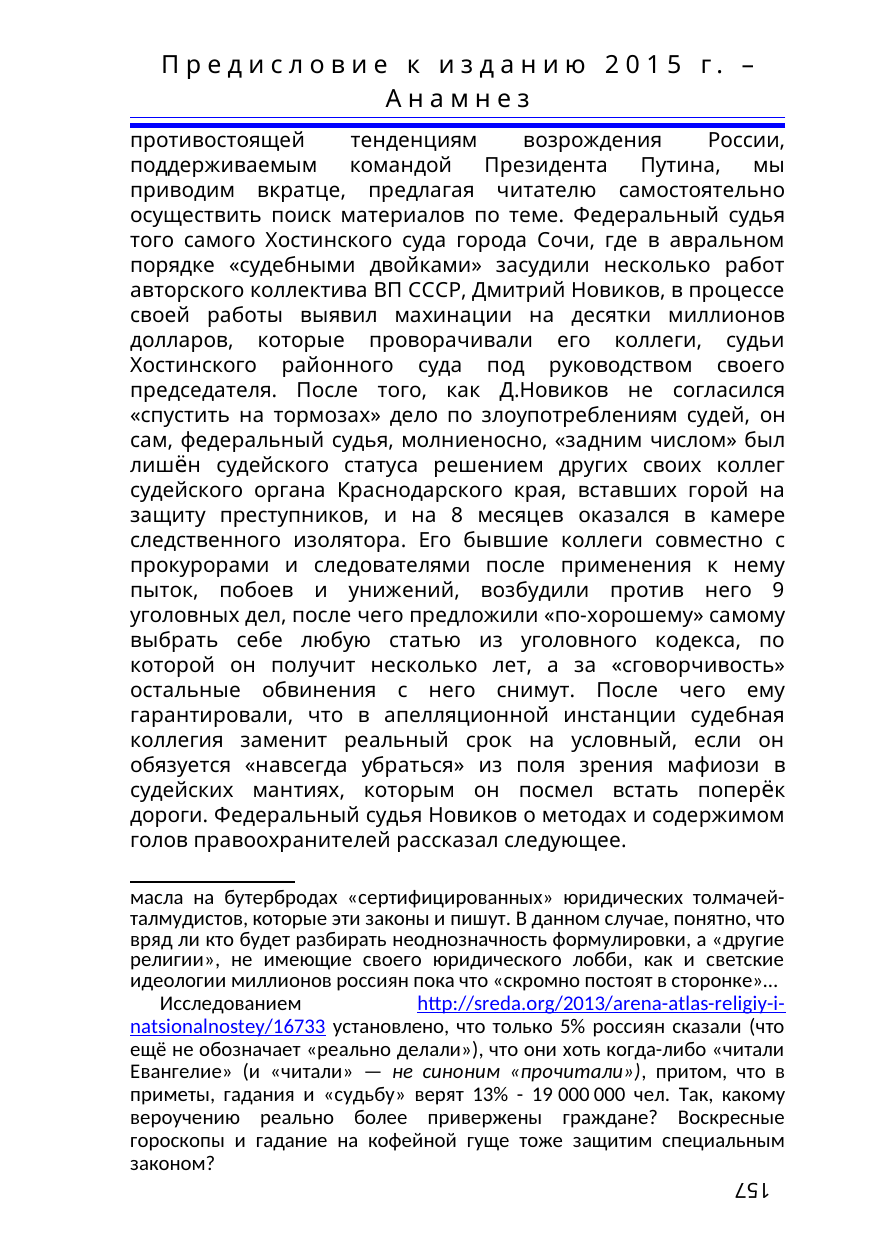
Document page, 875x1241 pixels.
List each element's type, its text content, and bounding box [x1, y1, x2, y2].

text Исследованием http://sreda.org/2013/arena-atlas-religiy-i-natsionalnostey/16733 установлено, что только 5% россиян сказали (что ещё не обозначает «реально делали»), что они хоть когда-либо «читали Евангелие» (и «читали» — не синоним «прочитали»), притом, что в приметы, гадания и «судьбу» верят 13% - 19 000 000 чел. Так, какому вероучению реально более привержены граждане? Воскресные гороскопы и гадание на кофейной гуще тоже защитим специальным законом? [130, 992, 785, 1175]
text масла на бутербродах «сертифицированных» юридических толмачей-талмудистов, которые эти законы и пишут. В данном случае, понятно, что вряд ли кто будет разбирать неоднозначность формулировки, а «другие религии», не имеющие своего юридического лобби, как и светские идеологии миллионов россиян пока что «скромно постоят в сторонке»… [130, 888, 785, 992]
text противостоящей тенденциям возрождения России, поддерживаемым командой Президента Путина, мы приводим вкратце, предлагая читателю самостоятельно осуществить поиск материалов по теме. Федеральный судья того самого Хостинского суда города Сочи, где в авральном порядке «судебными двойками» засудили несколько работ авторского коллектива ВП СССР, Дмитрий Новиков, в процессе своей работы выявил махинации на десятки миллионов долларов, которые проворачивали его коллеги, судьи Хостинского районного суда под руководством своего председателя. После того, как Д.Новиков не согласился «спустить на тормозах» дело по злоупотреблениям судей, он сам, федеральный судья, молниеносно, «задним числом» был лишён судейского статуса решением других своих коллег судейского органа Краснодарского края, вставших горой на защиту преступников, и на 8 месяцев оказался в камере следственного изолятора. Его бывшие коллеги совместно с прокурорами и следователями после применения к нему пыток, побоев и унижений, возбудили против него 9 уголовных дел, после чего предложили «по-хорошему» самому выбрать себе любую статью из уголовного кодекса, по которой он получит несколько лет, а за «сговорчивость» остальные обвинения с него снимут. После чего ему гарантировали, что в апелляционной инстанции судебная коллегия заменит реальный срок на условный, если он обязуется «навсегда убраться» из поля зрения мафиози в судейских мантиях, которым он посмел встать поперёк дороги. Федеральный судья Новиков о методах и содержимом голов правоохранителей рассказал следующее. [130, 128, 785, 853]
